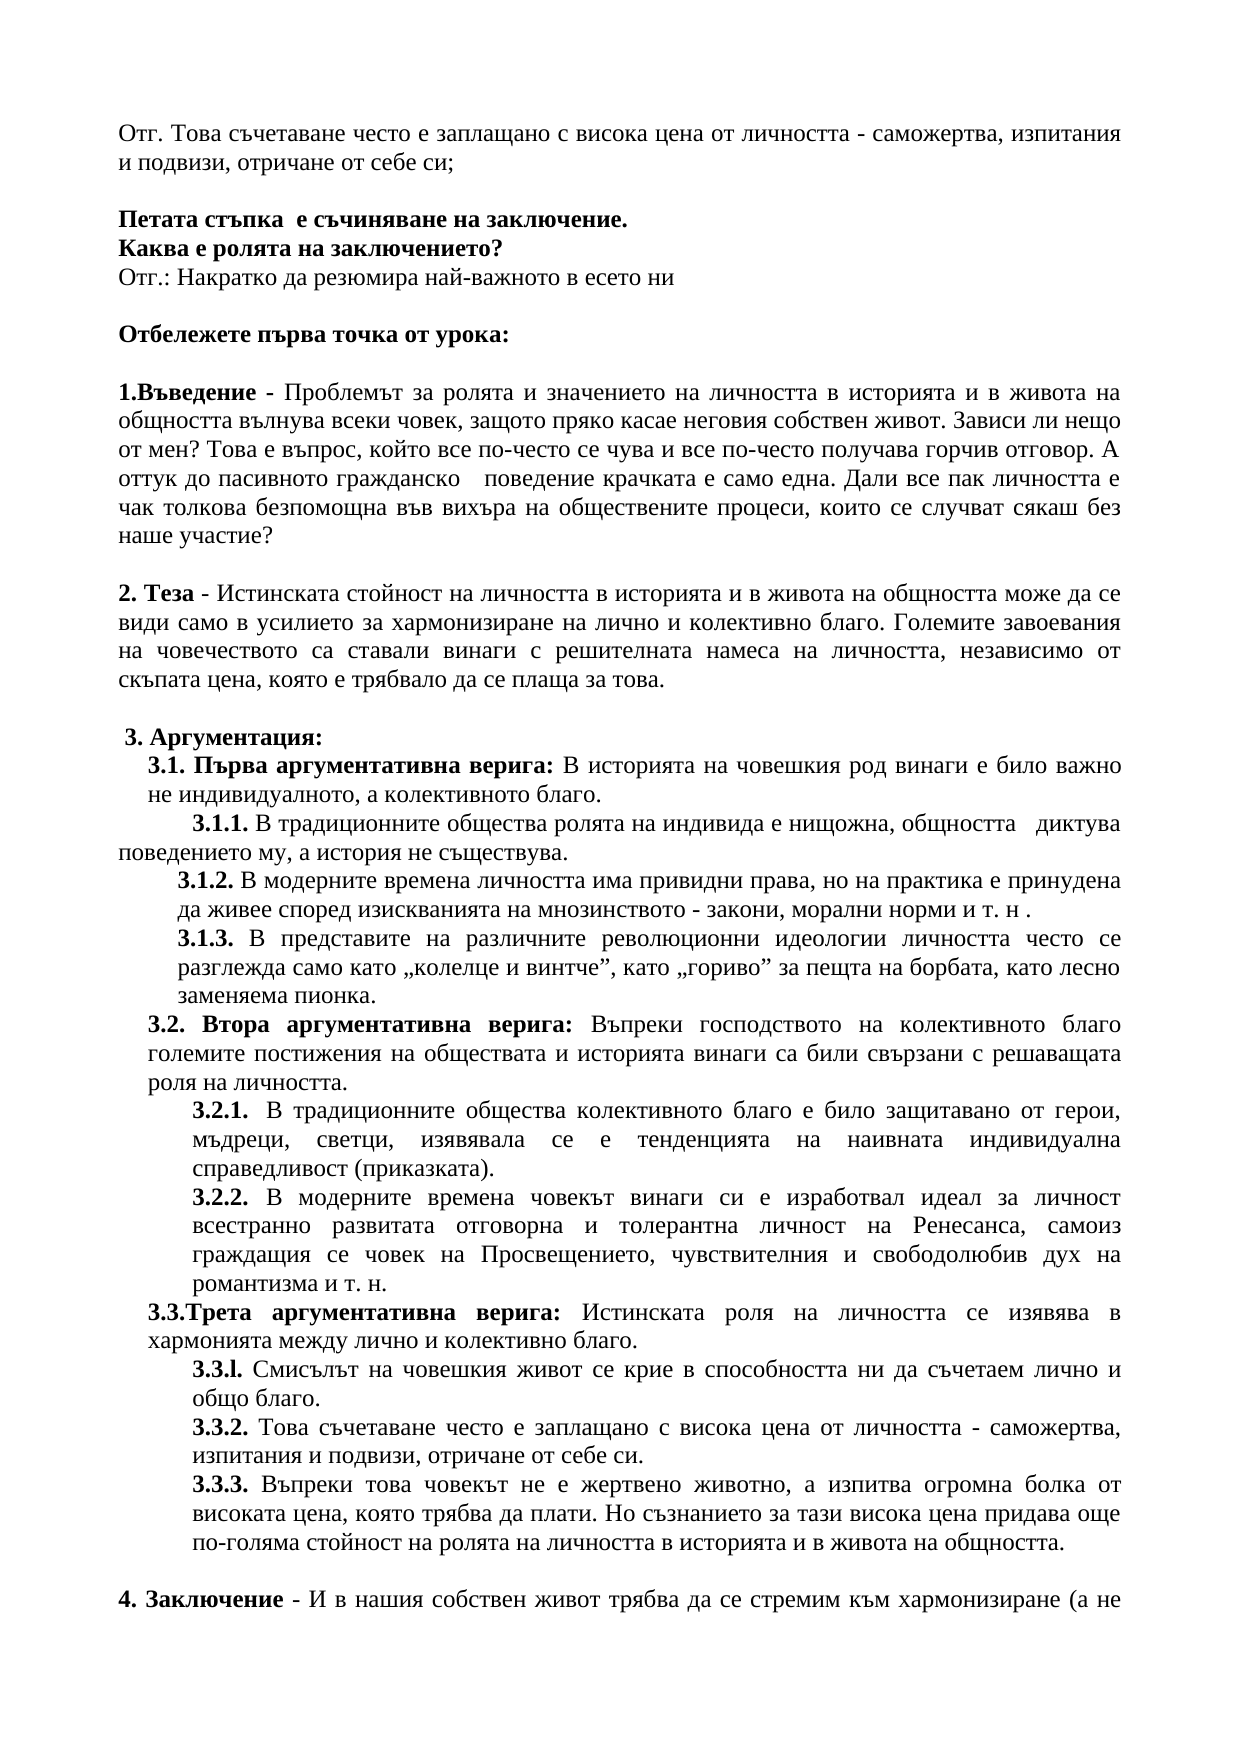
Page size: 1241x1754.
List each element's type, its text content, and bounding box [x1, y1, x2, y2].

text 3.2.1. В традиционните общества колективното благо е било защитавано от герои, мъдреци, светци, изявявала се е тенденцията на наивната индивидуална справедливост (приказката). [192, 1096, 1122, 1182]
text Каква е ролята на заключението? [118, 233, 1122, 262]
text 1.Въведение - Проблемът за ролята и значението на личността в историята и в живота на общността вълнува всеки човек, защото пряко касае неговия собствен живот. Зависи ли нещо от мен? Това е въпрос, който все по-често се чува и все по-често получава горчив отговор. А оттук до пасивното гражданско поведение крачката е само една. Дали все пак личността е чак толкова безпомощна във вихъра на обществените процеси, които се случват сякаш без наше участие? [118, 377, 1122, 549]
text 3.1.2. В модерните времена личността има привидни права, но на практика е принудена да живее според изискванията на мнозинството - закони, морални норми и т. н . [177, 866, 1122, 923]
text 4. Заключение - И в нашия собствен живот трябва да се стремим към хармонизиране (а не [118, 1584, 1122, 1613]
text 3.1. Първа аргументативна верига: В историята на човешкия род винаги е било важно не индивидуалното, а колективното благо. [148, 751, 1122, 808]
text Отг. Това съчетаване често е заплащано с висока цена от личността - саможертва, изпитания и подвизи, отричане от себе си; [118, 118, 1122, 176]
text 3.3.Трета аргументативна верига: Истинската роля на личността се изявява в хармонията между лично и колективно благо. [148, 1297, 1122, 1354]
text Петата стъпка е съчиняване на заключение. [118, 204, 1122, 233]
text 2. Теза - Истинската стойност на личността в историята и в живота на общността може да се види само в усилието за хармонизиране на лично и колективно благо. Големите завоевания на човечеството са ставали винаги с решителната намеса на личността, независимо от скъпата цена, която е трябвало да се плаща за това. [118, 578, 1122, 693]
text 3.2.2. В модерните времена човекът винаги си е изработвал идеал за личност всестранно развитата отговорна и толерантна личност на Ренесанса, самоиз граждащия се човек на Просвещението, чувствителния и свободолюбив дух на романтизма и т. н. [192, 1182, 1122, 1297]
text 3.3.3. Въпреки това човекът не е жертвено животно, а изпитва огромна болка от високата цена, която трябва да плати. Но съзнанието за тази висока цена придава още по-голяма стойност на ролята на личността в историята и в живота на общността. [192, 1469, 1122, 1556]
text Отбележете първа точка от урока: [118, 319, 1122, 348]
text 3.2. Втора аргументативна верига: Въпреки господството на колективното благо големите постижения на обществата и историята винаги са били свързани с решаващата роля на личността. [148, 1009, 1122, 1096]
text 3.3.2. Това съчетаване често е заплащано с висока цена от личността - саможертва, изпитания и подвизи, отричане от себе си. [192, 1412, 1122, 1469]
text 3.3.l. Смисълът на човешкия живот се крие в способността ни да съчетаем лично и общо благо. [192, 1354, 1122, 1412]
text 3.1.3. В представите на различните революционни идеологии личността често се разглежда само като „колелце и винтче”, като „гориво” за пещта на борбата, като лесно заменяема пионка. [177, 923, 1122, 1009]
text 3. Аргументация: [118, 722, 1122, 751]
text Отг.: Накратко да резюмира най-важното в есето ни [118, 262, 1122, 291]
text 3.1.1. В традиционните общества ролята на индивида е нищожна, общността диктува поведението му, а история не съществува. [118, 808, 1122, 866]
